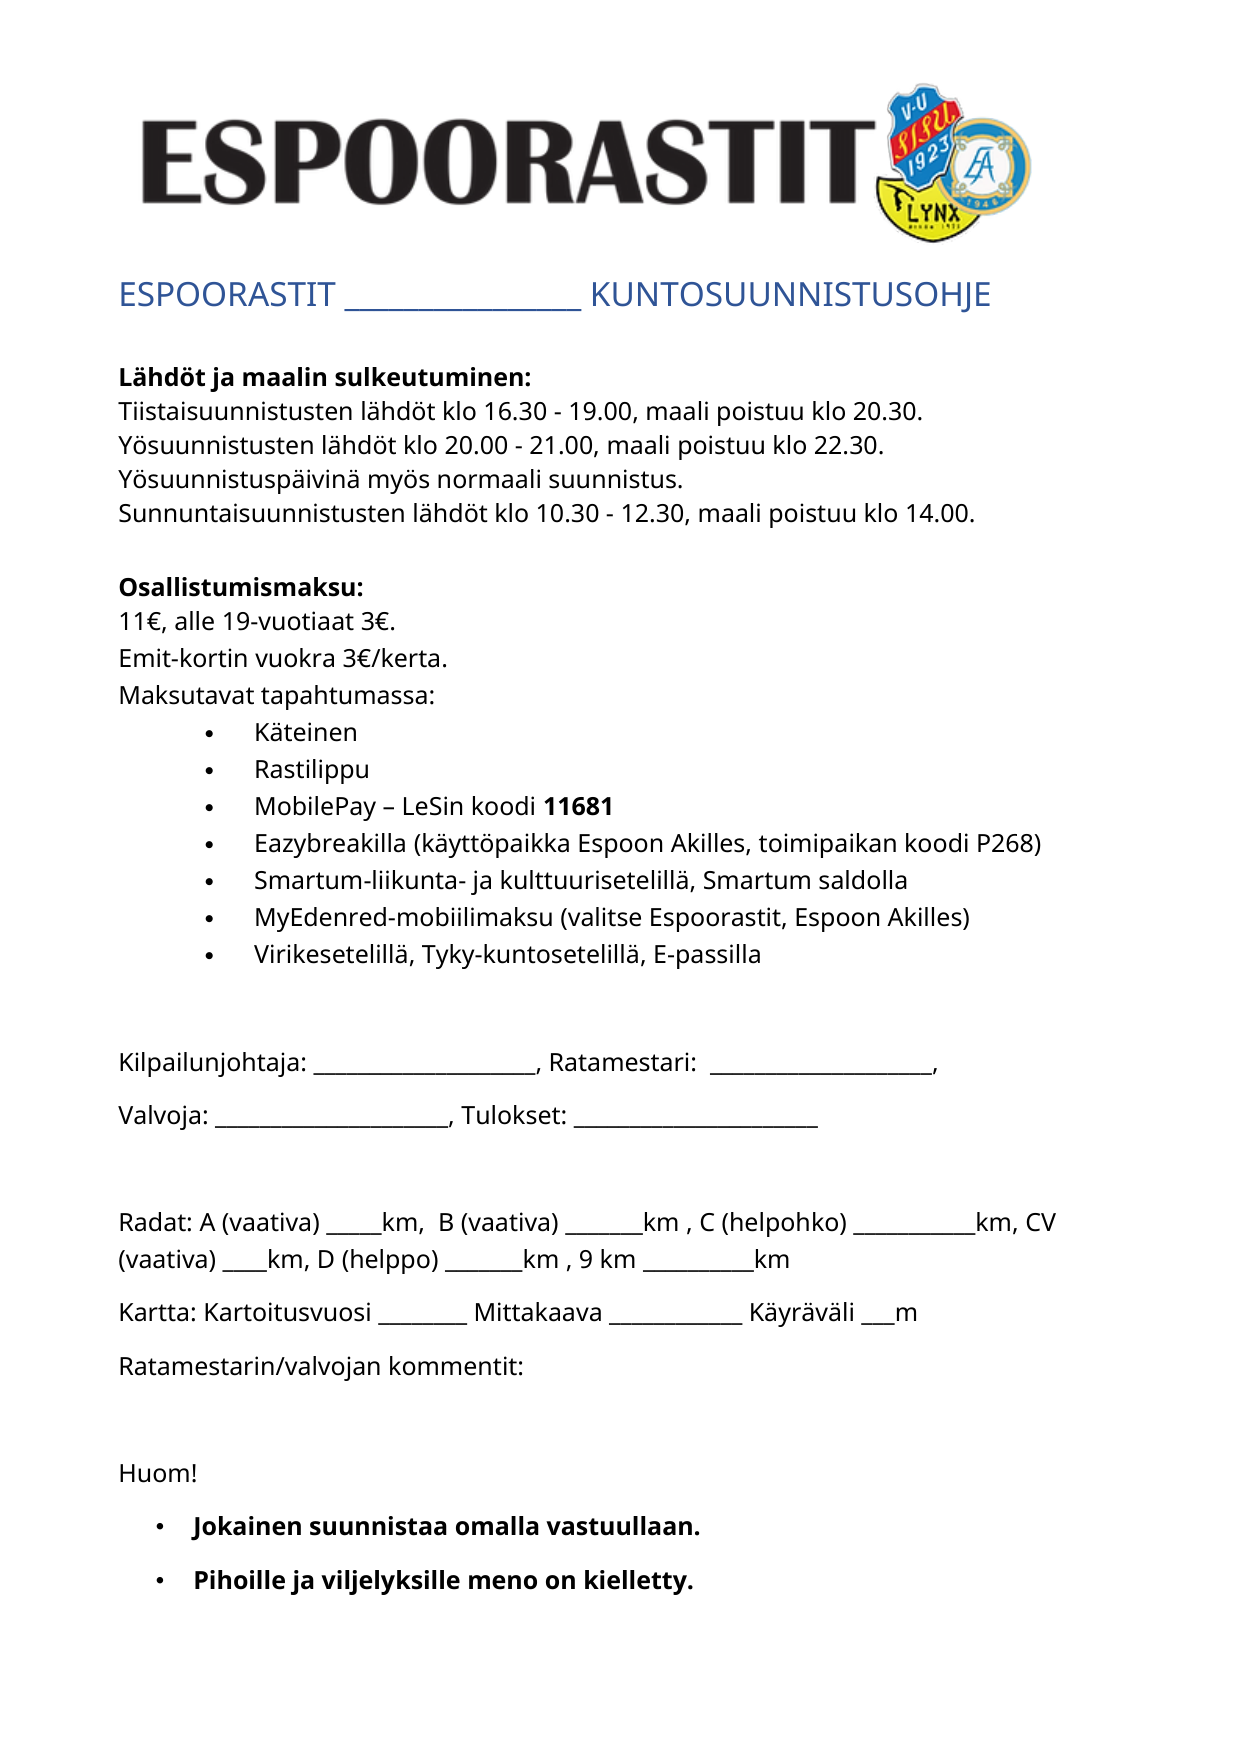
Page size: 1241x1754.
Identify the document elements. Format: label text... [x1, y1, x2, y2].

picture [118, 73, 1033, 246]
list Pihoille ja viljelyksille meno on kielletty. [156, 1562, 1122, 1596]
list Smartum-liikunta- ja kulttuurisetelillä, Smartum saldolla [206, 863, 1122, 897]
list MyEdenred-mobiilimaksu (valitse Espoorastit, Espoon Akilles) [206, 899, 1122, 934]
text Kilpailunjohtaja: ____________________, Ratamestari: ____________________, [118, 1044, 1122, 1079]
list Virikesetelillä, Tyky-kuntosetelillä, E-passilla [206, 937, 1122, 971]
list Rastilippu [206, 752, 1122, 786]
list Käteinen [206, 715, 1122, 749]
text Ratamestarin/valvojan kommentit: [118, 1348, 1122, 1383]
list Eazybreakilla (käyttöpaikka Espoon Akilles, toimipaikan koodi P268) [206, 826, 1122, 860]
subtitle ESPOORASTIT ________________ KUNTOSUUNNISTUSOHJE [118, 271, 1122, 316]
list Jokainen suunnistaa omalla vastuullaan. [156, 1509, 1122, 1543]
text Osallistumismaksu: 11€, alle 19-vuotiaat 3€. [118, 570, 1122, 638]
text Kartta: Kartoitusvuosi ________ Mittakaava ____________ Käyräväli ___m [118, 1295, 1122, 1329]
list MobilePay – LeSin koodi 11681 [206, 789, 1122, 823]
text Lähdöt ja maalin sulkeutuminen: Tiistaisuunnistusten lähdöt klo 16.30 - 19.00, maali poistuu klo 20.30. Yösuunnistusten lähdöt klo 20.00 - 21.00, maali poistuu klo 22.30. Yösuunnistuspäivinä myös normaali suunnistus. Sunnuntaisuunnistusten lähdöt klo 10.30 - 12.30, maali poistuu klo 14.00. [118, 359, 1122, 530]
text Emit-kortin vuokra 3€/kerta. [118, 641, 1122, 675]
text Huom! [118, 1455, 1122, 1489]
text Valvoja: _____________________, Tulokset: ______________________ [118, 1098, 1122, 1132]
text Maksutavat tapahtumassa: [118, 678, 1122, 712]
text Radat: A (vaativa) _____km, B (vaativa) _______km , C (helpohko) ___________km, CV (vaativa) ____km, D (helppo) _______km , 9 km __________km [118, 1205, 1122, 1276]
